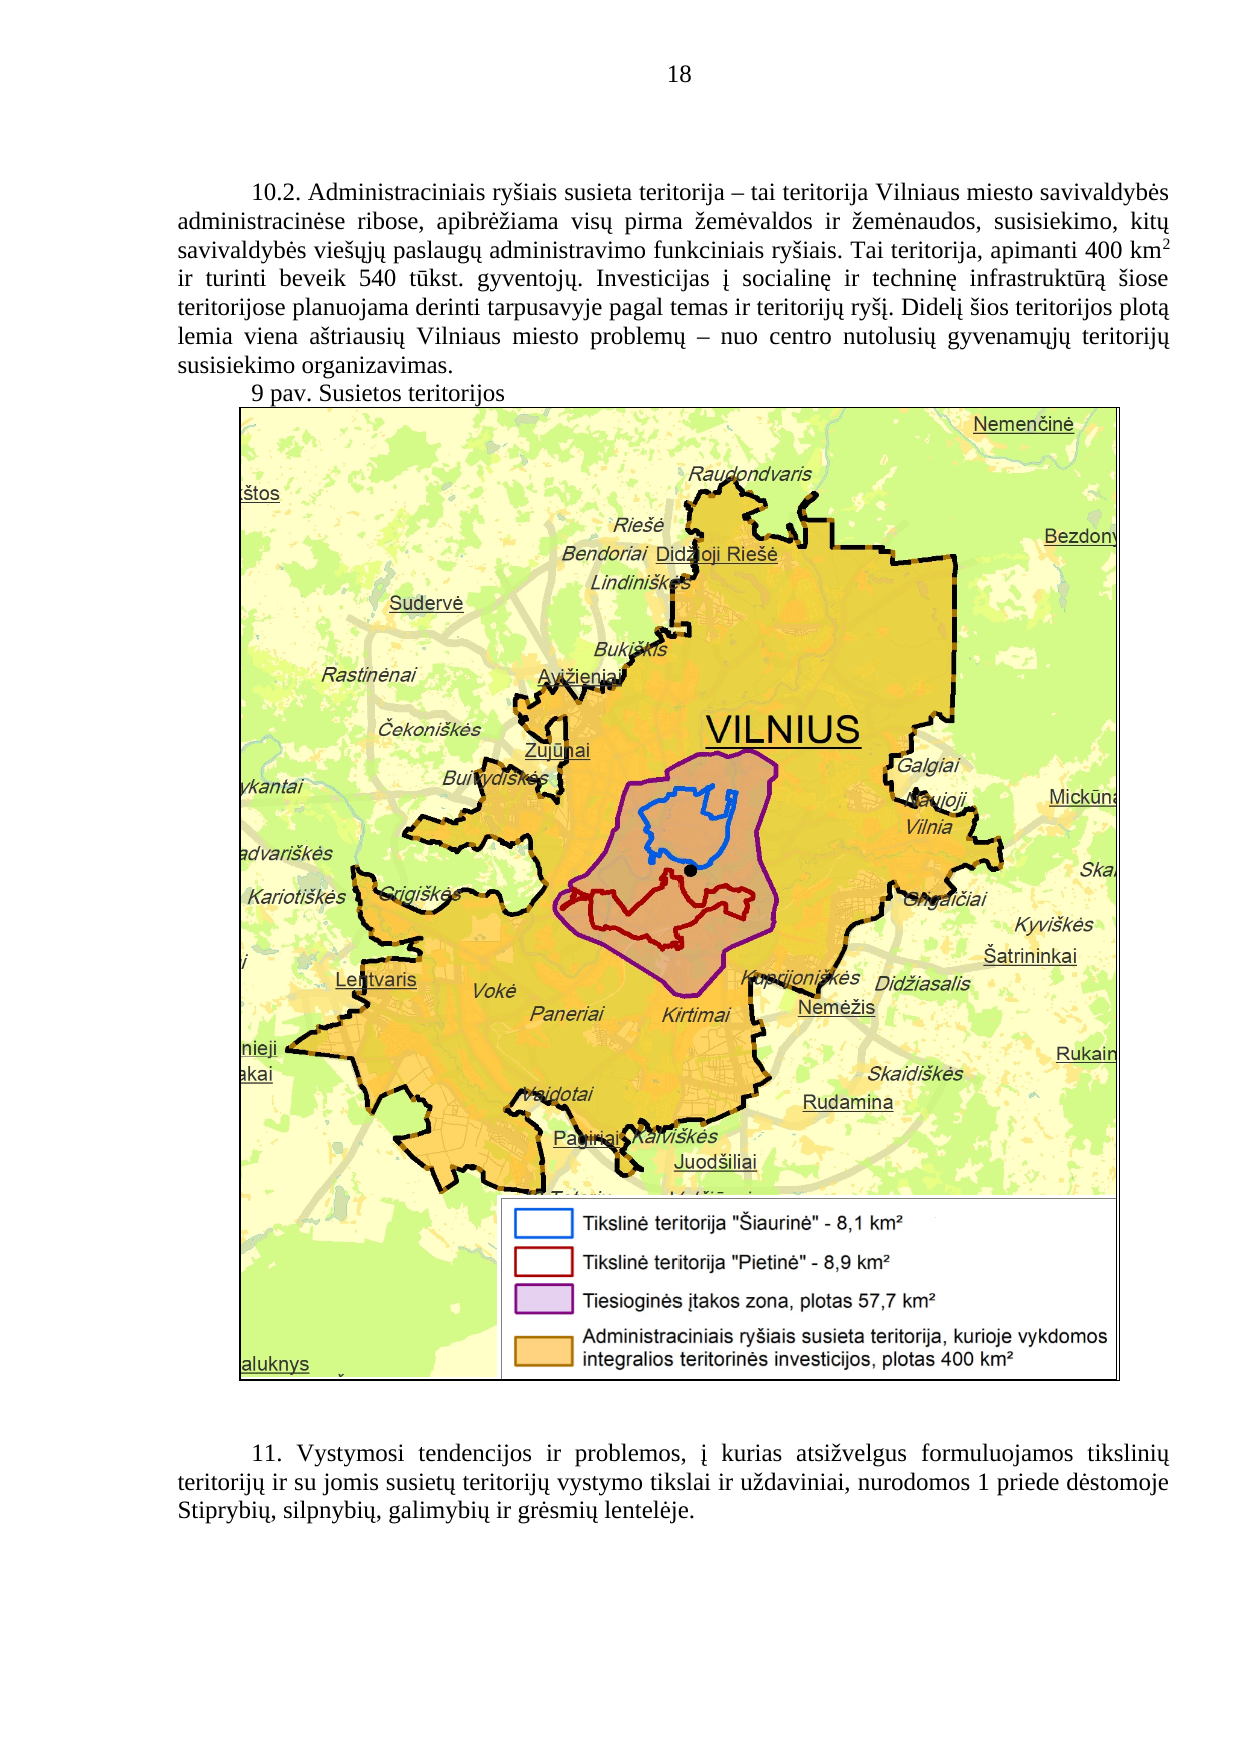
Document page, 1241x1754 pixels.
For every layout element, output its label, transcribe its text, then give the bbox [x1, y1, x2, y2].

text 9 pav. Susietos teritorijos [177, 378, 1170, 407]
text 10.2. Administraciniais ryšiais susieta teritorija – tai teritorija Vilniaus miesto savivaldybės administracinėse ribose, apibrėžiama visų pirma žemėvaldos ir žemėnaudos, susisiekimo, kitų savivaldybės viešųjų paslaugų administravimo funkciniais ryšiais. Tai teritorija, apimanti 400 km2 ir turinti beveik 540 tūkst. gyventojų. Investicijas į socialinę ir techninę infrastruktūrą šiose teritorijose planuojama derinti tarpusavyje pagal temas ir teritorijų ryšį. Didelį šios teritorijos plotą lemia viena aštriausių Vilniaus miesto problemų – nuo centro nutolusių gyvenamųjų teritorijų susisiekimo organizavimas. [177, 177, 1170, 378]
text 11. Vystymosi tendencijos ir problemos, į kurias atsižvelgus formuluojamos tikslinių teritorijų ir su jomis susietų teritorijų vystymo tikslai ir uždaviniai, nurodomos 1 priede dėstomoje Stiprybių, silpnybių, galimybių ir grėsmių lentelėje. [177, 1438, 1170, 1524]
